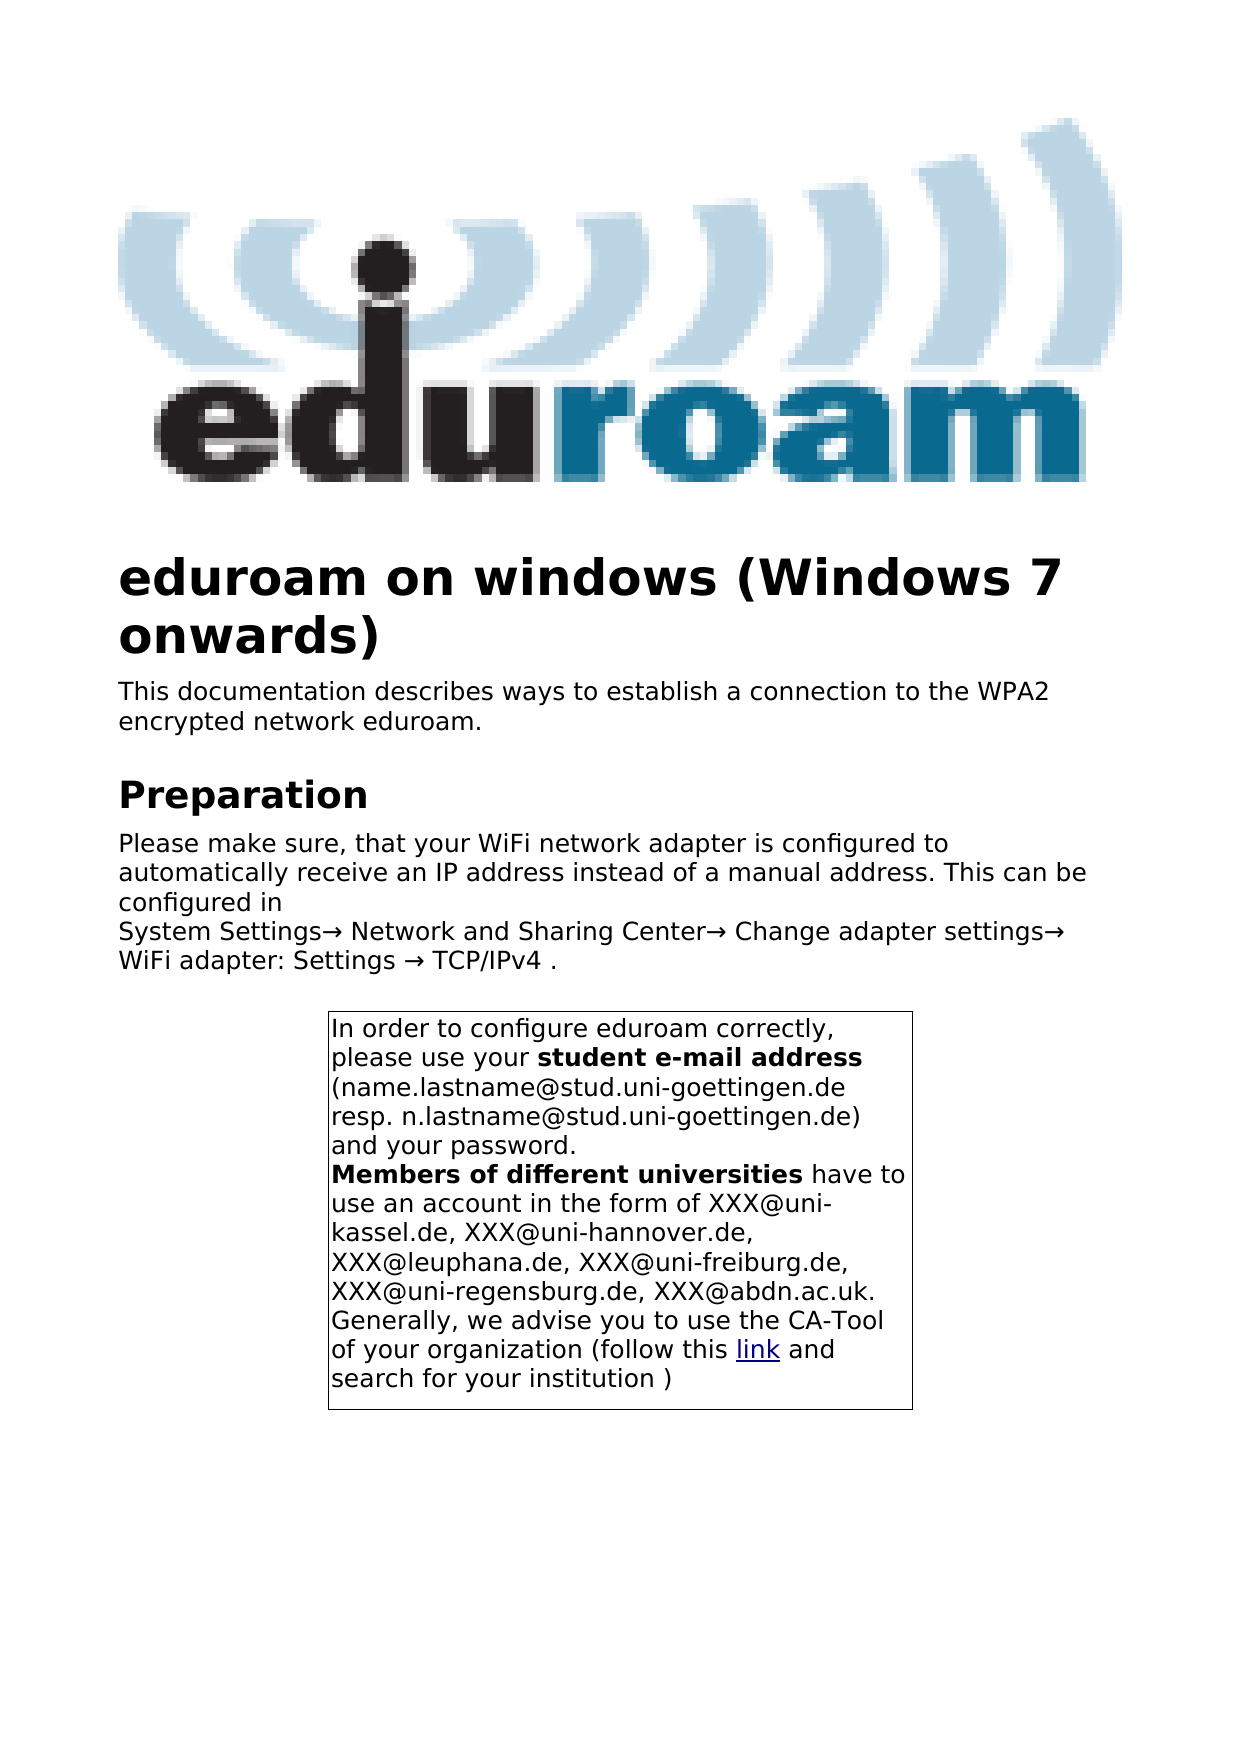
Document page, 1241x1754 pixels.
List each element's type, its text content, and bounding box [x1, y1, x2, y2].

picture [118, 118, 1123, 482]
text Please make sure, that your WiFi network adapter is configured to automatically receive an IP address instead of a manual address. This can be configured in System Settings→ Network and Sharing Center→ Change adapter settings→ WiFi adapter: Settings → TCP/IPv4 . [118, 829, 1122, 975]
text This documentation describes ways to establish a connection to the WPA2 encrypted network eduroam. [118, 677, 1122, 736]
subtitle eduroam on windows (Windows 7 onwards) [118, 548, 1122, 665]
subtitle Preparation [118, 773, 1122, 817]
table_header In order to configure eduroam correctly, please use your student e-mail address (name.lastname@stud.uni-goettingen.de resp. n.lastname@stud.uni-goettingen.de) and your password. Members of different universities have to use an account in the form of XXX@uni-kassel.de, XXX@uni-hannover.de, XXX@leuphana.de, XXX@uni-freiburg.de, XXX@uni-regensburg.de, XXX@abdn.ac.uk. Generally, we advise you to use the CA-Tool of your organization (follow this link and search for your institution ) [329, 1012, 912, 1409]
